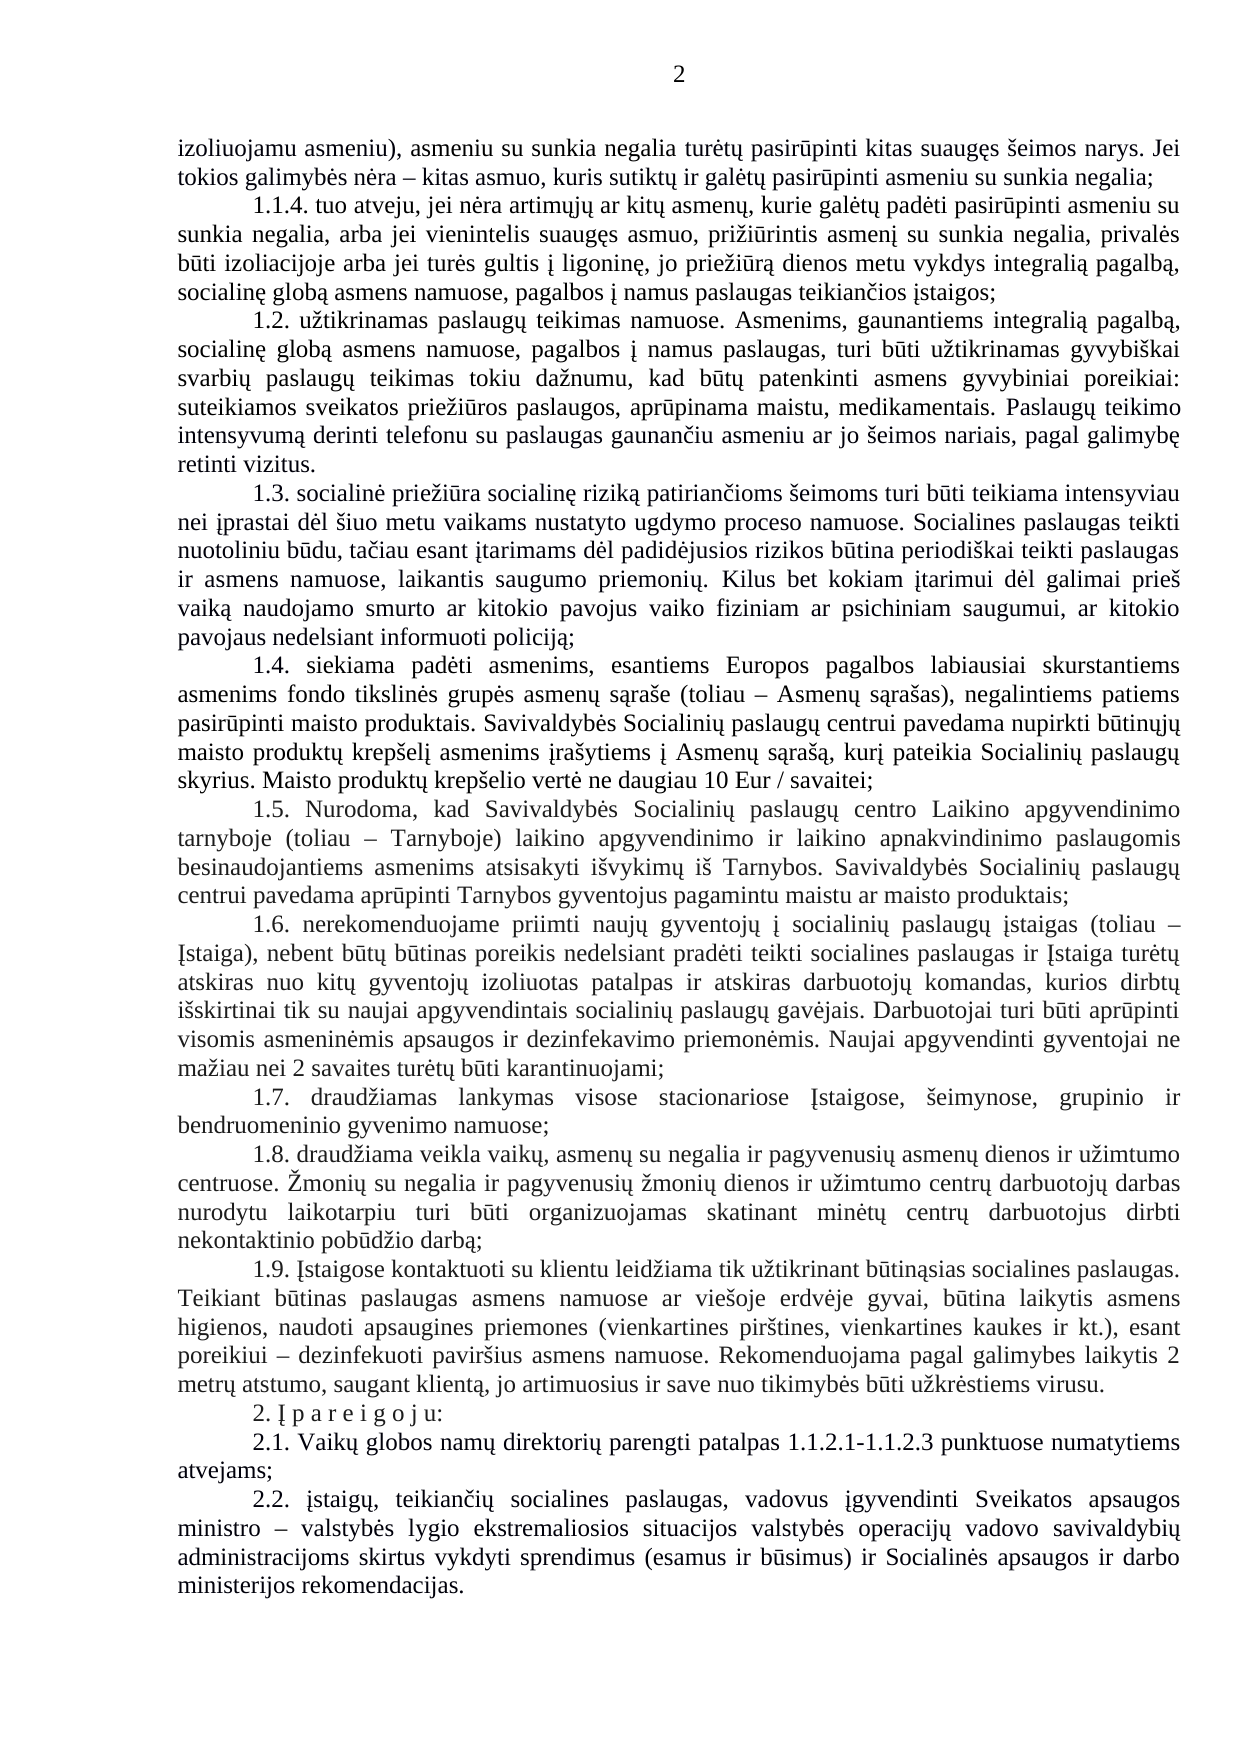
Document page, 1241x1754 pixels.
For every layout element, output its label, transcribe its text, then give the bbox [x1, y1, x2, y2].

text 1.8. draudžiama veikla vaikų, asmenų su negalia ir pagyvenusių asmenų dienos ir užimtumo centruose. Žmonių su negalia ir pagyvenusių žmonių dienos ir užimtumo centrų darbuotojų darbas nurodytu laikotarpiu turi būti organizuojamas skatinant minėtų centrų darbuotojus dirbti nekontaktinio pobūdžio darbą; [177, 1139, 1181, 1254]
text 1.2. užtikrinamas paslaugų teikimas namuose. Asmenims, gaunantiems integralią pagalbą, socialinę globą asmens namuose, pagalbos į namus paslaugas, turi būti užtikrinamas gyvybiškai svarbių paslaugų teikimas tokiu dažnumu, kad būtų patenkinti asmens gyvybiniai poreikiai: suteikiamos sveikatos priežiūros paslaugos, aprūpinama maistu, medikamentais. Paslaugų teikimo intensyvumą derinti telefonu su paslaugas gaunančiu asmeniu ar jo šeimos nariais, pagal galimybę retinti vizitus. [177, 305, 1181, 478]
text 1.5. Nurodoma, kad Savivaldybės Socialinių paslaugų centro Laikino apgyvendinimo tarnyboje (toliau – Tarnyboje) laikino apgyvendinimo ir laikino apnakvindinimo paslaugomis besinaudojantiems asmenims atsisakyti išvykimų iš Tarnybos. Savivaldybės Socialinių paslaugų centrui pavedama aprūpinti Tarnybos gyventojus pagamintu maistu ar maisto produktais; [177, 794, 1181, 909]
text 1.1.4. tuo atveju, jei nėra artimųjų ar kitų asmenų, kurie galėtų padėti pasirūpinti asmeniu su sunkia negalia, arba jei vienintelis suaugęs asmuo, prižiūrintis asmenį su sunkia negalia, privalės būti izoliacijoje arba jei turės gultis į ligoninę, jo priežiūrą dienos metu vykdys integralią pagalbą, socialinę globą asmens namuose, pagalbos į namus paslaugas teikiančios įstaigos; [177, 190, 1181, 305]
text izoliuojamu asmeniu), asmeniu su sunkia negalia turėtų pasirūpinti kitas suaugęs šeimos narys. Jei tokios galimybės nėra – kitas asmuo, kuris sutiktų ir galėtų pasirūpinti asmeniu su sunkia negalia; [177, 133, 1181, 190]
text 1.3. socialinė priežiūra socialinę riziką patiriančioms šeimoms turi būti teikiama intensyviau nei įprastai dėl šiuo metu vaikams nustatyto ugdymo proceso namuose. Socialines paslaugas teikti nuotoliniu būdu, tačiau esant įtarimams dėl padidėjusios rizikos būtina periodiškai teikti paslaugas ir asmens namuose, laikantis saugumo priemonių. Kilus bet kokiam įtarimui dėl galimai prieš vaiką naudojamo smurto ar kitokio pavojus vaiko fiziniam ar psichiniam saugumui, ar kitokio pavojaus nedelsiant informuoti policiją; [177, 478, 1181, 650]
text 2.1. Vaikų globos namų direktorių parengti patalpas 1.1.2.1-1.1.2.3 punktuose numatytiems atvejams; [177, 1427, 1181, 1484]
text 1.6. nerekomenduojame priimti naujų gyventojų į socialinių paslaugų įstaigas (toliau – Įstaiga), nebent būtų būtinas poreikis nedelsiant pradėti teikti socialines paslaugas ir Įstaiga turėtų atskiras nuo kitų gyventojų izoliuotas patalpas ir atskiras darbuotojų komandas, kurios dirbtų išskirtinai tik su naujai apgyvendintais socialinių paslaugų gavėjais. Darbuotojai turi būti aprūpinti visomis asmeninėmis apsaugos ir dezinfekavimo priemonėmis. Naujai apgyvendinti gyventojai ne mažiau nei 2 savaites turėtų būti karantinuojami; [177, 909, 1181, 1082]
text 1.9. Įstaigose kontaktuoti su klientu leidžiama tik užtikrinant būtinąsias socialines paslaugas. Teikiant būtinas paslaugas asmens namuose ar viešoje erdvėje gyvai, būtina laikytis asmens higienos, naudoti apsaugines priemones (vienkartines pirštines, vienkartines kaukes ir kt.), esant poreikiui – dezinfekuoti paviršius asmens namuose. Rekomenduojama pagal galimybes laikytis 2 metrų atstumo, saugant klientą, jo artimuosius ir save nuo tikimybės būti užkrėstiems virusu. [177, 1254, 1181, 1398]
text 1.7. draudžiamas lankymas visose stacionariose Įstaigose, šeimynose, grupinio ir bendruomeninio gyvenimo namuose; [177, 1082, 1181, 1139]
text 2.2. įstaigų, teikiančių socialines paslaugas, vadovus įgyvendinti Sveikatos apsaugos ministro – valstybės lygio ekstremaliosios situacijos valstybės operacijų vadovo savivaldybių administracijoms skirtus vykdyti sprendimus (esamus ir būsimus) ir Socialinės apsaugos ir darbo ministerijos rekomendacijas. [177, 1484, 1181, 1599]
text 1.4. siekiama padėti asmenims, esantiems Europos pagalbos labiausiai skurstantiems asmenims fondo tikslinės grupės asmenų sąraše (toliau – Asmenų sąrašas), negalintiems patiems pasirūpinti maisto produktais. Savivaldybės Socialinių paslaugų centrui pavedama nupirkti būtinųjų maisto produktų krepšelį asmenims įrašytiems į Asmenų sąrašą, kurį pateikia Socialinių paslaugų skyrius. Maisto produktų krepšelio vertė ne daugiau 10 Eur / savaitei; [177, 650, 1181, 794]
text 2. Į p a r e i g o j u: [177, 1398, 1181, 1427]
